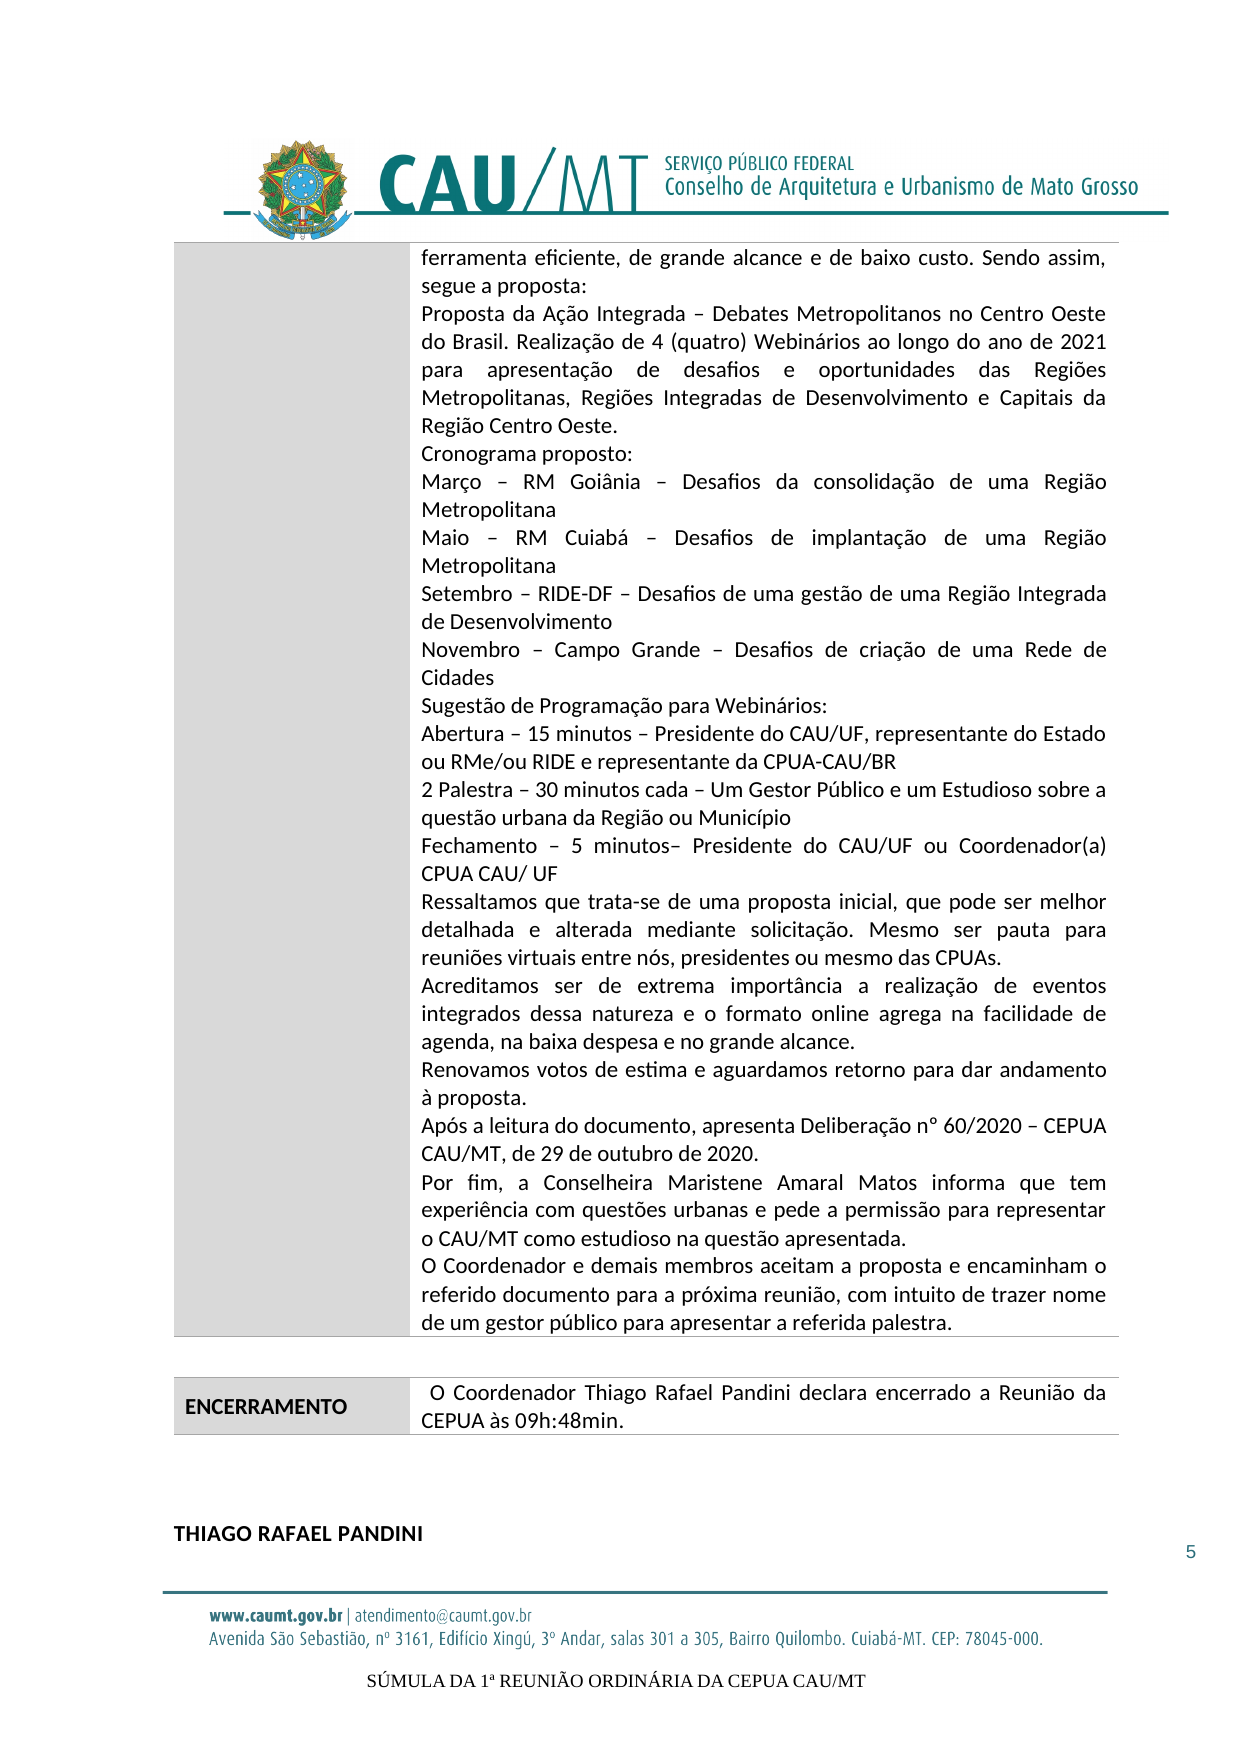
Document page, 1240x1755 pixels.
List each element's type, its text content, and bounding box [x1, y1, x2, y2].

table_header [710, 1464, 1207, 1547]
table_cell [174, 243, 410, 1336]
table_header ENCERRAMENTO [174, 1378, 410, 1434]
table_cell ferramenta eficiente, de grande alcance e de baixo custo. Sendo assim, segue a proposta: Proposta da Ação Integrada – Debates Metropolitanos no Centro Oeste do Brasil. Realização de 4 (quatro) Webinários ao longo do ano de 2021 para apresentação de desafios e oportunidades das Regiões Metropolitanas, Regiões Integradas de Desenvolvimento e Capitais da Região Centro Oeste. Cronograma proposto: Março – RM Goiânia – Desafios da consolidação de uma Região Metropolitana Maio – RM Cuiabá – Desafios de implantação de uma Região Metropolitana Setembro – RIDE-DF – Desafios de uma gestão de uma Região Integrada de Desenvolvimento Novembro – Campo Grande – Desafios de criação de uma Rede de Cidades Sugestão de Programação para Webinários: Abertura – 15 minutos – Presidente do CAU/UF, representante do Estado ou RMe/ou RIDE e representante da CPUA-CAU/BR 2 Palestra – 30 minutos cada – Um Gestor Público e um Estudioso sobre a questão urbana da Região ou Município Fechamento – 5 minutos– Presidente do CAU/UF ou Coordenador(a) CPUA CAU/ UF Ressaltamos que trata-se de uma proposta inicial, que pode ser melhor detalhada e alterada mediante solicitação. Mesmo ser pauta para reuniões virtuais entre nós, presidentes ou mesmo das CPUAs. Acreditamos ser de extrema importância a realização de eventos integrados dessa natureza e o formato online agrega na facilidade de agenda, na baixa despesa e no grande alcance. Renovamos votos de estima e aguardamos retorno para dar andamento à proposta. Após a leitura do documento, apresenta Deliberação nº 60/2020 – CEPUA CAU/MT, de 29 de outubro de 2020. Por fim, a Conselheira Maristene Amaral Matos informa que tem experiência com questões urbanas e pede a permissão para representar o CAU/MT como estudioso na questão apresentada. O Coordenador e demais membros aceitam a proposta e encaminham o referido documento para a próxima reunião, com intuito de trazer nome de um gestor público para apresentar a referida palestra. [410, 243, 1119, 1336]
table_header O Coordenador Thiago Rafael Pandini declara encerrado a Reunião da CEPUA às 09h:48min. [410, 1378, 1119, 1434]
table_header THIAGO RAFAEL PANDINI [163, 1464, 710, 1547]
